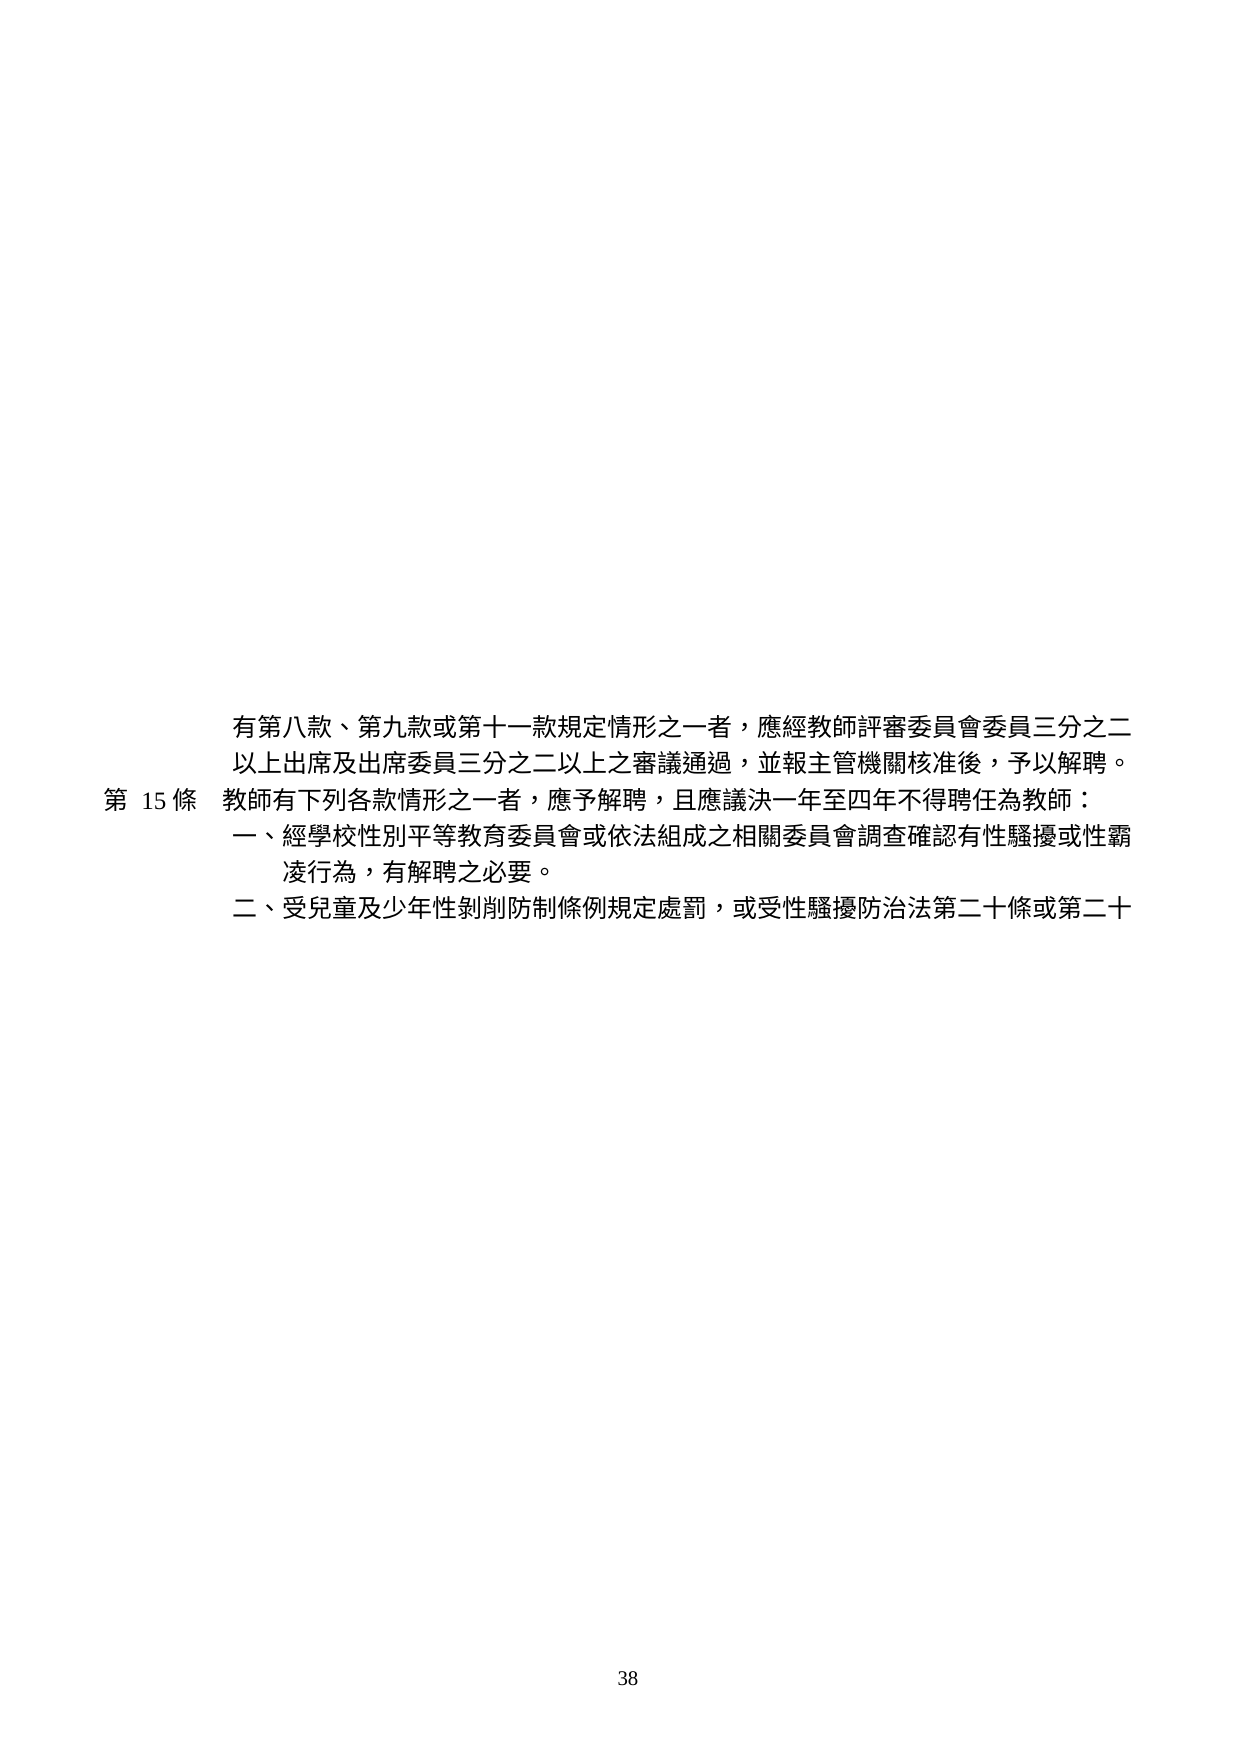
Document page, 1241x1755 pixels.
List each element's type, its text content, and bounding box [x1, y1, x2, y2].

text 凌行為，有解聘之必要。 [120, 853, 1152, 889]
text 二、受兒童及少年性剝削防制條例規定處罰，或受性騷擾防治法第二十條或第二十 [120, 889, 1152, 925]
text 第 15 條 教師有下列各款情形之一者，應予解聘，且應議決一年至四年不得聘任為教師： [103, 780, 1152, 816]
text 有第八款、第九款或第十一款規定情形之一者，應經教師評審委員會委員三分之二 [120, 708, 1152, 744]
text 以上出席及出席委員三分之二以上之審議通過，並報主管機關核准後，予以解聘。 [120, 744, 1152, 780]
text 一、經學校性別平等教育委員會或依法組成之相關委員會調查確認有性騷擾或性霸 [120, 816, 1152, 853]
